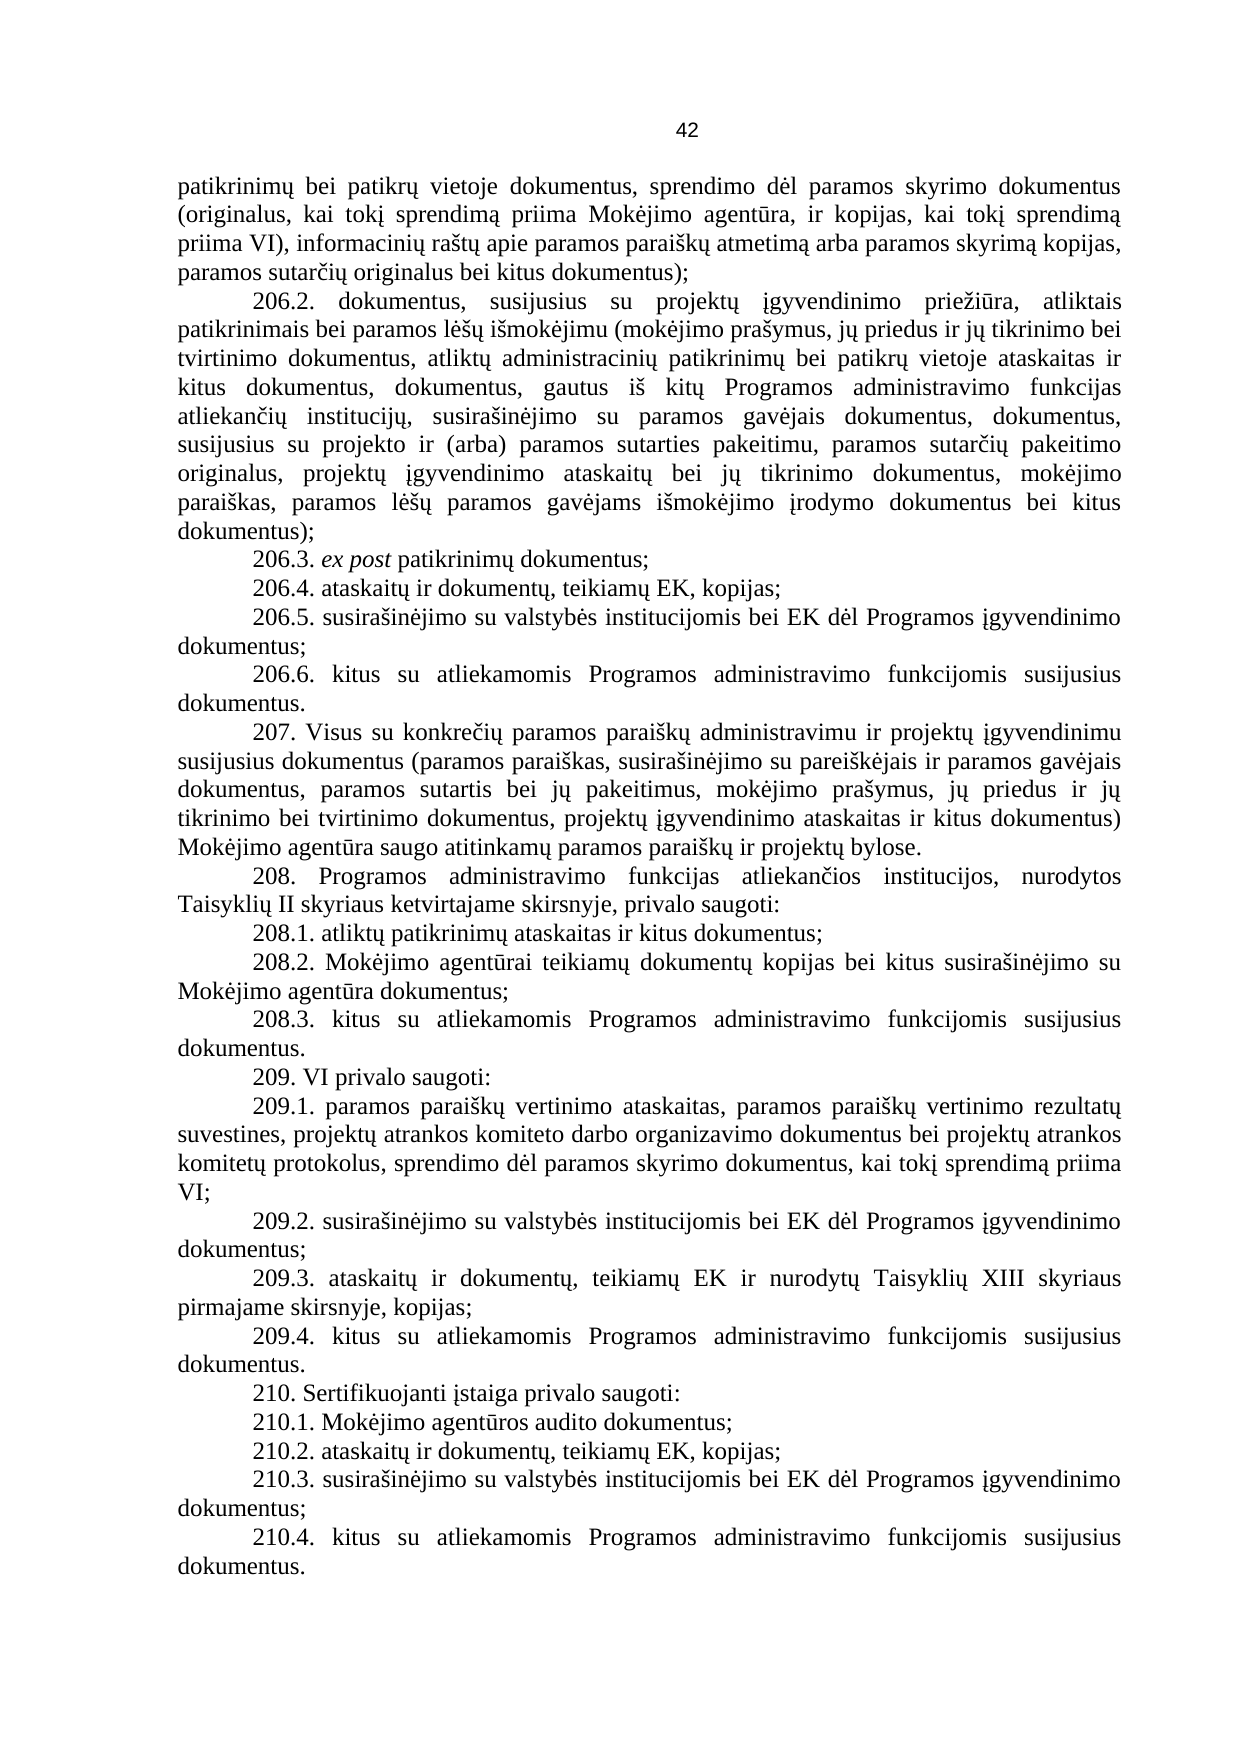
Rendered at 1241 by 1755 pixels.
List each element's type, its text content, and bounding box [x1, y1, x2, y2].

text 206.5. susirašinėjimo su valstybės institucijomis bei EK dėl Programos įgyvendinimo dokumentus; [177, 602, 1122, 659]
text 208.3. kitus su atliekamomis Programos administravimo funkcijomis susijusius dokumentus. [177, 1004, 1122, 1062]
text 206.4. ataskaitų ir dokumentų, teikiamų EK, kopijas; [177, 573, 1122, 602]
text 206.6. kitus su atliekamomis Programos administravimo funkcijomis susijusius dokumentus. [177, 659, 1122, 717]
text 209.2. susirašinėjimo su valstybės institucijomis bei EK dėl Programos įgyvendinimo dokumentus; [177, 1206, 1122, 1263]
text 209.1. paramos paraiškų vertinimo ataskaitas, paramos paraiškų vertinimo rezultatų suvestines, projektų atrankos komiteto darbo organizavimo dokumentus bei projektų atrankos komitetų protokolus, sprendimo dėl paramos skyrimo dokumentus, kai tokį sprendimą priima VI; [177, 1091, 1122, 1206]
text 210.4. kitus su atliekamomis Programos administravimo funkcijomis susijusius dokumentus. [177, 1522, 1122, 1579]
text 208. Programos administravimo funkcijas atliekančios institucijos, nurodytos Taisyklių II skyriaus ketvirtajame skirsnyje, privalo saugoti: [177, 861, 1122, 918]
text 209.4. kitus su atliekamomis Programos administravimo funkcijomis susijusius dokumentus. [177, 1321, 1122, 1378]
text 210.1. Mokėjimo agentūros audito dokumentus; [177, 1407, 1122, 1436]
text 210.2. ataskaitų ir dokumentų, teikiamų EK, kopijas; [177, 1436, 1122, 1464]
text 210. Sertifikuojanti įstaiga privalo saugoti: [177, 1378, 1122, 1407]
text 206.3. ex post patikrinimų dokumentus; [177, 544, 1122, 573]
text patikrinimų bei patikrų vietoje dokumentus, sprendimo dėl paramos skyrimo dokumentus (originalus, kai tokį sprendimą priima Mokėjimo agentūra, ir kopijas, kai tokį sprendimą priima VI), informacinių raštų apie paramos paraiškų atmetimą arba paramos skyrimą kopijas, paramos sutarčių originalus bei kitus dokumentus); [177, 171, 1122, 286]
text 209.3. ataskaitų ir dokumentų, teikiamų EK ir nurodytų Taisyklių XIII skyriaus pirmajame skirsnyje, kopijas; [177, 1263, 1122, 1321]
text 208.1. atliktų patikrinimų ataskaitas ir kitus dokumentus; [177, 918, 1122, 947]
text 209. VI privalo saugoti: [177, 1062, 1122, 1091]
text 208.2. Mokėjimo agentūrai teikiamų dokumentų kopijas bei kitus susirašinėjimo su Mokėjimo agentūra dokumentus; [177, 947, 1122, 1004]
text 206.2. dokumentus, susijusius su projektų įgyvendinimo priežiūra, atliktais patikrinimais bei paramos lėšų išmokėjimu (mokėjimo prašymus, jų priedus ir jų tikrinimo bei tvirtinimo dokumentus, atliktų administracinių patikrinimų bei patikrų vietoje ataskaitas ir kitus dokumentus, dokumentus, gautus iš kitų Programos administravimo funkcijas atliekančių institucijų, susirašinėjimo su paramos gavėjais dokumentus, dokumentus, susijusius su projekto ir (arba) paramos sutarties pakeitimu, paramos sutarčių pakeitimo originalus, projektų įgyvendinimo ataskaitų bei jų tikrinimo dokumentus, mokėjimo paraiškas, paramos lėšų paramos gavėjams išmokėjimo įrodymo dokumentus bei kitus dokumentus); [177, 286, 1122, 544]
text 210.3. susirašinėjimo su valstybės institucijomis bei EK dėl Programos įgyvendinimo dokumentus; [177, 1464, 1122, 1522]
text 207. Visus su konkrečių paramos paraiškų administravimu ir projektų įgyvendinimu susijusius dokumentus (paramos paraiškas, susirašinėjimo su pareiškėjais ir paramos gavėjais dokumentus, paramos sutartis bei jų pakeitimus, mokėjimo prašymus, jų priedus ir jų tikrinimo bei tvirtinimo dokumentus, projektų įgyvendinimo ataskaitas ir kitus dokumentus) Mokėjimo agentūra saugo atitinkamų paramos paraiškų ir projektų bylose. [177, 717, 1122, 861]
